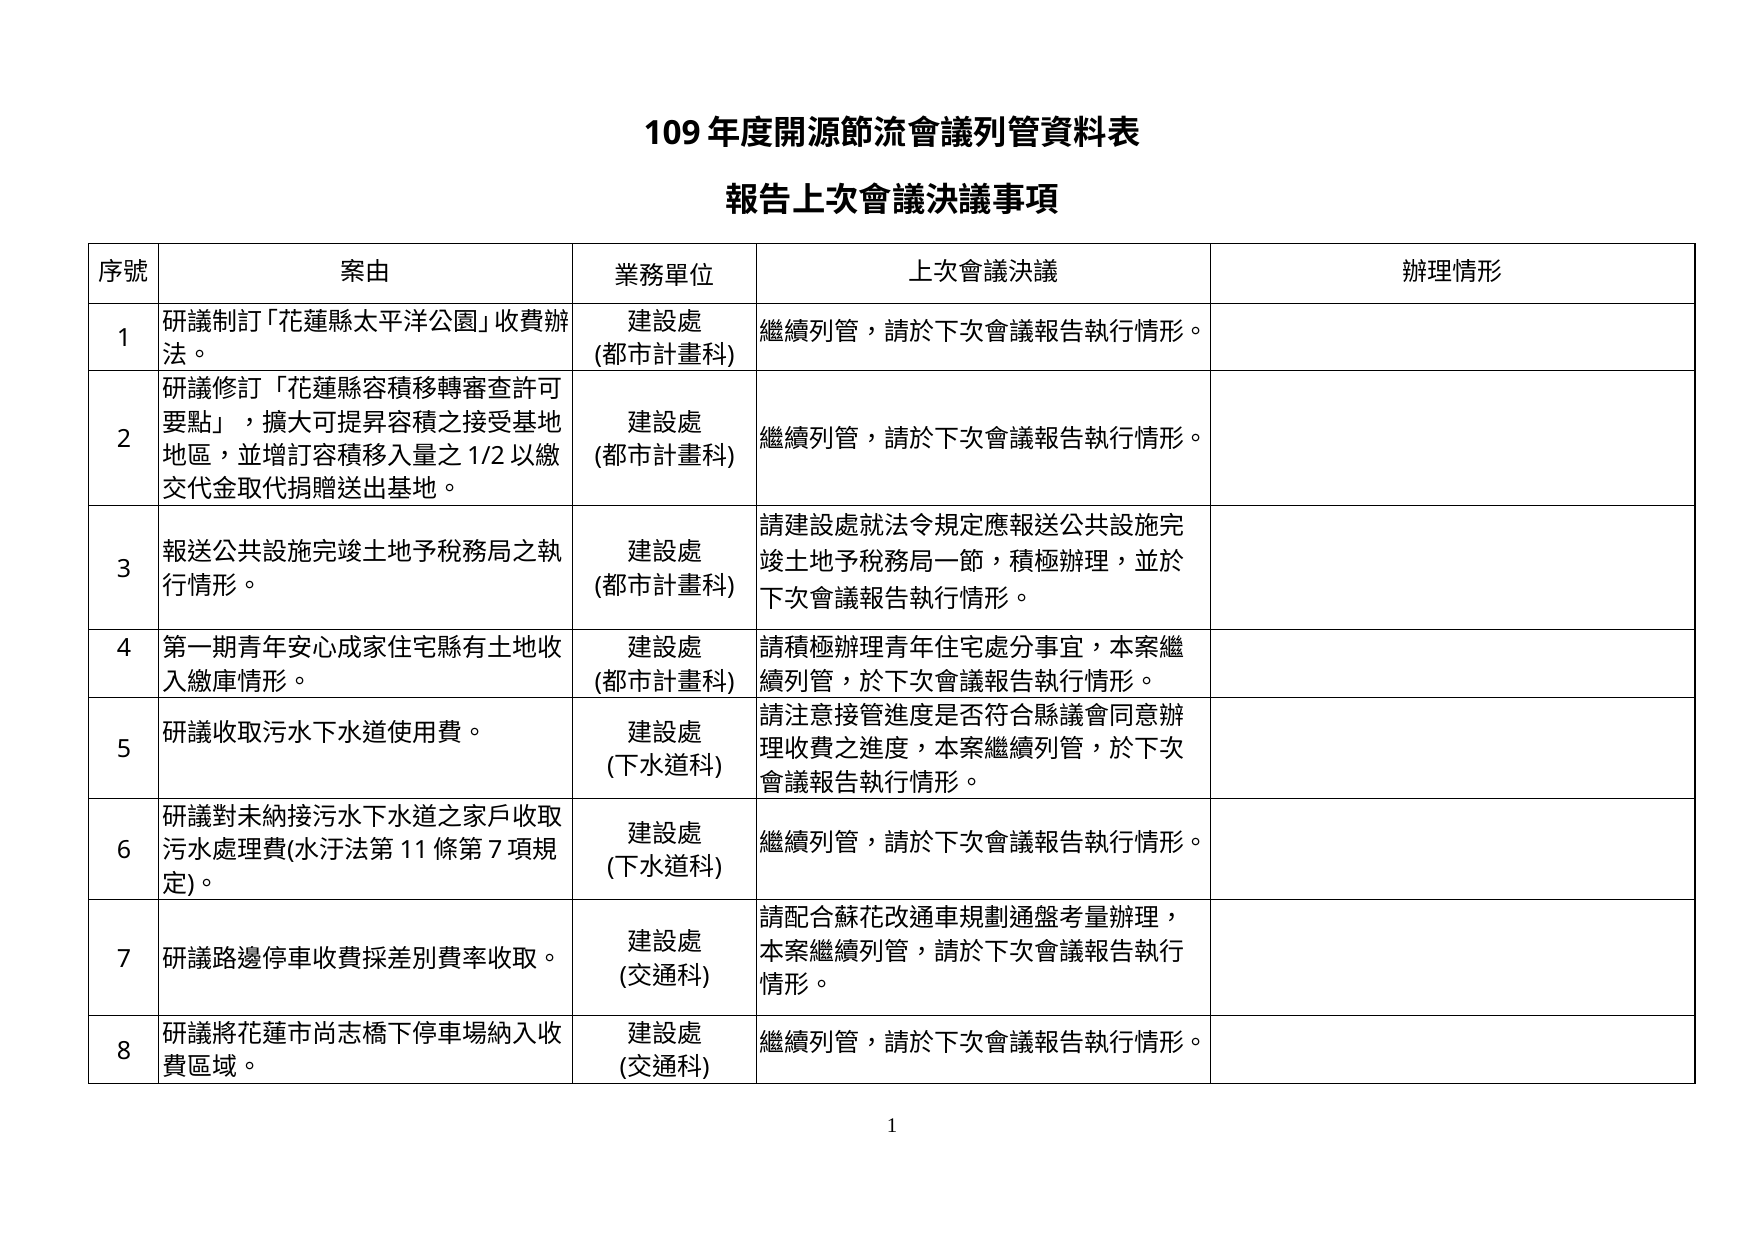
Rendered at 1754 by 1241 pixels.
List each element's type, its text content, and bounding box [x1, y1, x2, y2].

table_header 上次會議決議 [757, 244, 1210, 302]
table_cell [1211, 630, 1694, 697]
table_cell 7 [89, 900, 158, 1015]
table_cell 研議將花蓮市尚志橋下停車場納入收費區域。 [159, 1016, 572, 1082]
table_cell [1211, 1016, 1694, 1082]
table_header 辦理情形 [1211, 244, 1694, 302]
table_header 案由 [159, 244, 572, 302]
table_cell 建設處 (下水道科) [573, 799, 756, 899]
table_cell 8 [89, 1016, 158, 1082]
table_cell 建設處 (交通科) [573, 900, 756, 1015]
table_cell 研議收取污水下水道使用費。 [159, 698, 572, 798]
table_header 序號 [89, 244, 158, 302]
table_cell 繼續列管，請於下次會議報告執行情形。 [757, 371, 1210, 504]
table_cell 建設處 (都市計畫科) [573, 506, 756, 629]
table_header 業務單位 [573, 244, 756, 302]
table_cell 研議路邊停車收費採差別費率收取。 [159, 900, 572, 1015]
table_cell [1211, 900, 1694, 1015]
table_cell [1211, 371, 1694, 504]
table_cell 建設處 (都市計畫科) [573, 304, 756, 370]
table_cell 請建設處就法令規定應報送公共設施完竣土地予稅務局一節，積極辦理，並於下次會議報告執行情形。 [757, 506, 1210, 629]
table_cell 6 [89, 799, 158, 899]
table_cell 請積極辦理青年住宅處分事宜，本案繼續列管，於下次會議報告執行情形。 [757, 630, 1210, 697]
table_cell 研議制訂「花蓮縣太平洋公園」收費辦法。 [159, 304, 572, 370]
table_cell 2 [89, 371, 158, 504]
table_cell 1 [89, 304, 158, 370]
table_cell 4 [89, 630, 158, 697]
table_cell 第一期青年安心成家住宅縣有土地收入繳庫情形。 [159, 630, 572, 697]
table_cell 請注意接管進度是否符合縣議會同意辦理收費之進度，本案繼續列管，於下次會議報告執行情形。 [757, 698, 1210, 798]
table_cell 報送公共設施完竣土地予稅務局之執行情形。 [159, 506, 572, 629]
table_cell 繼續列管，請於下次會議報告執行情形。 [757, 799, 1210, 899]
table_cell 5 [89, 698, 158, 798]
table_cell 建設處 (都市計畫科) [573, 630, 756, 697]
table_cell 3 [89, 506, 158, 629]
table_cell [1211, 698, 1694, 798]
table_cell 繼續列管，請於下次會議報告執行情形。 [757, 304, 1210, 370]
table_cell [1211, 506, 1694, 629]
table_cell 建設處 (下水道科) [573, 698, 756, 798]
table_cell 建設處 (都市計畫科) [573, 371, 756, 504]
table_cell [1211, 304, 1694, 370]
table_cell 請配合蘇花改通車規劃通盤考量辦理，本案繼續列管，請於下次會議報告執行情形。 [757, 900, 1210, 1015]
table_cell [1211, 799, 1694, 899]
table_cell 建設處 (交通科) [573, 1016, 756, 1082]
table_cell 研議對未納接污水下水道之家戶收取污水處理費(水汙法第11條第7項規定)。 [159, 799, 572, 899]
text 報告上次會議決議事項 [89, 185, 1695, 218]
text 109年度開源節流會議列管資料表 [89, 118, 1695, 151]
table_cell 研議修訂「花蓮縣容積移轉審查許可要點」，擴大可提昇容積之接受基地地區，並增訂容積移入量之1/2以繳交代金取代捐贈送出基地。 [159, 371, 572, 504]
table_cell 繼續列管，請於下次會議報告執行情形。 [757, 1016, 1210, 1082]
